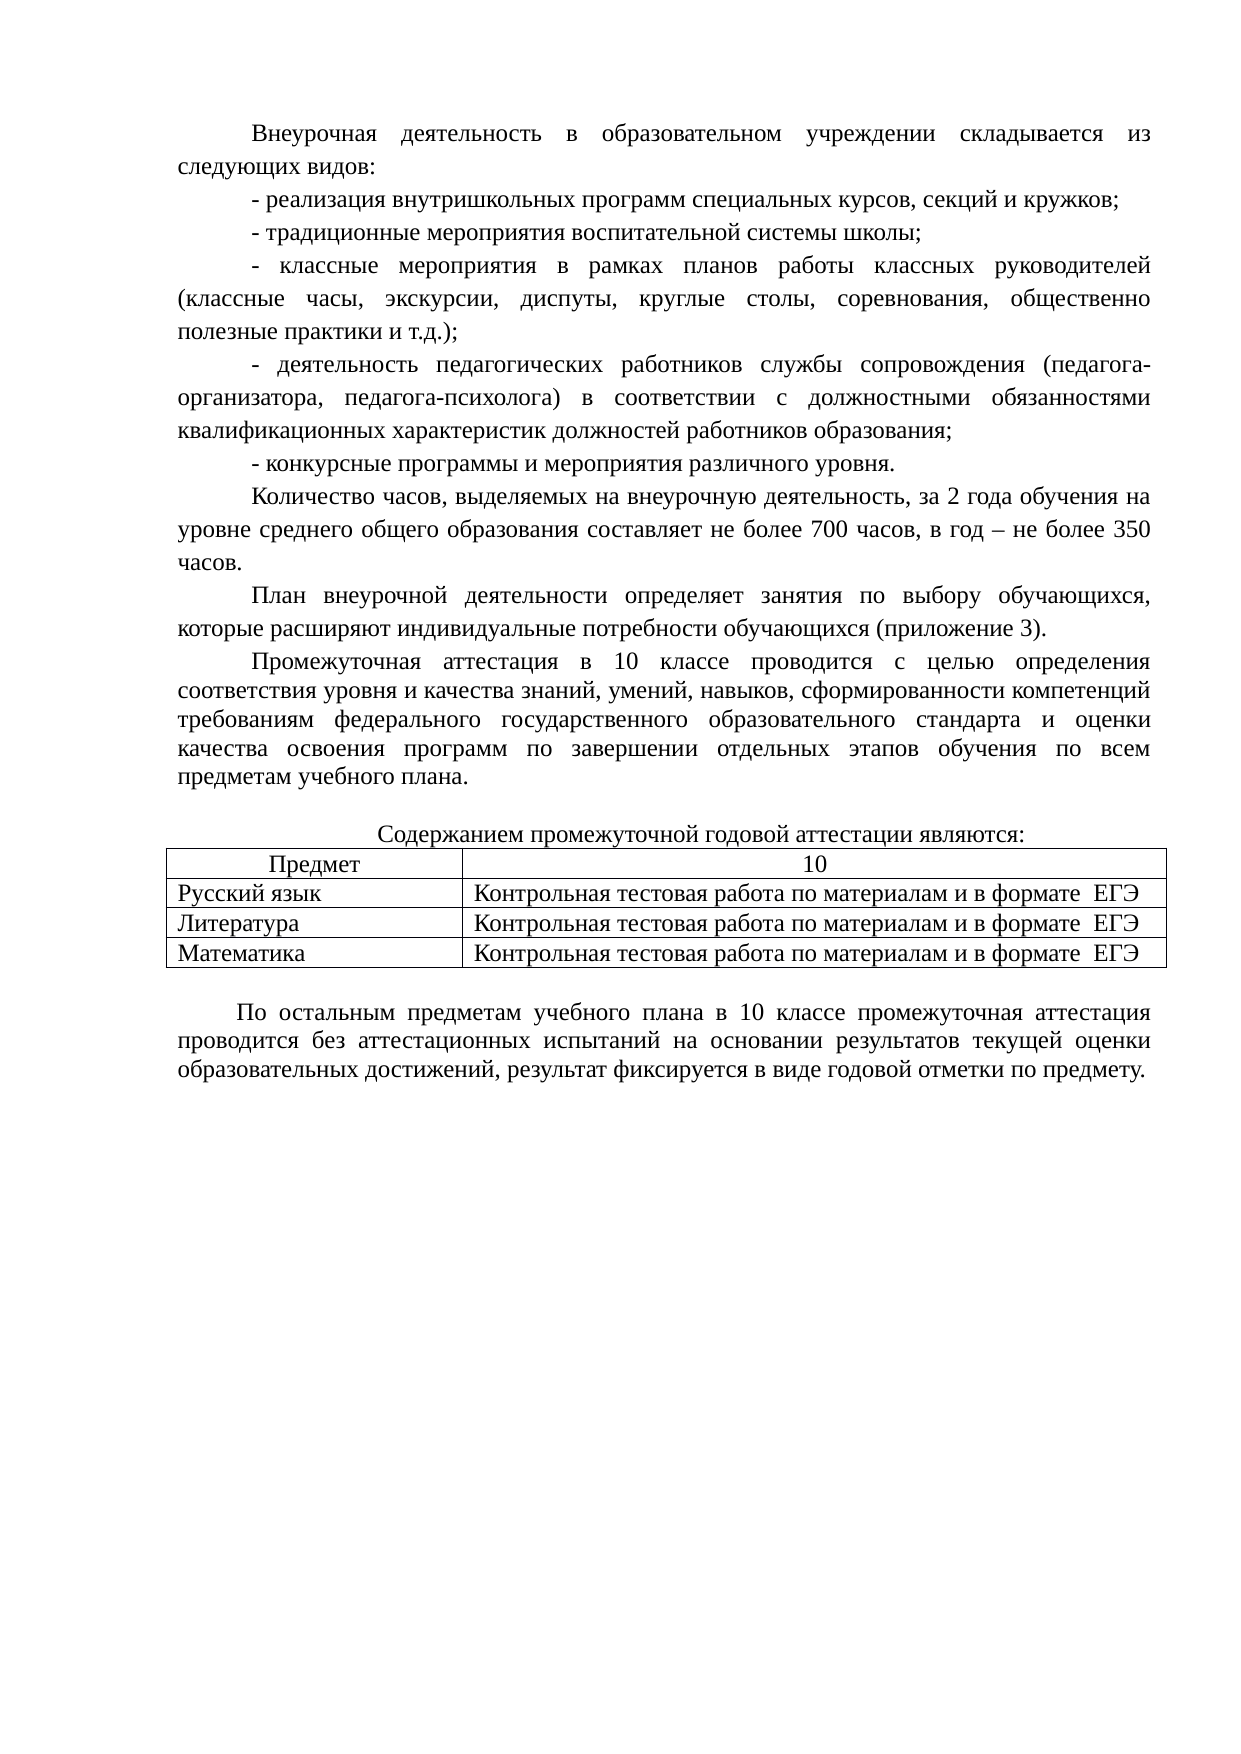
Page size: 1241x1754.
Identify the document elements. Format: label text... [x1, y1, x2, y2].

text - реализация внутришкольных программ специальных курсов, секций и кружков; [177, 184, 1152, 213]
text Внеурочная деятельность в образовательном учреждении складывается из следующих видов: [177, 118, 1152, 180]
table_cell Русский язык [167, 879, 462, 907]
text Содержанием промежуточной годовой аттестации являются: [177, 819, 1152, 848]
text План внеурочной деятельности определяет занятия по выбору обучающихся, которые расширяют индивидуальные потребности обучающихся (приложение 3). [177, 580, 1152, 642]
text - конкурсные программы и мероприятия различного уровня. [177, 448, 1152, 477]
text Промежуточная аттестация в 10 классе проводится с целью определения соответствия уровня и качества знаний, умений, навыков, сформированности компетенций требованиям федерального государственного образовательного стандарта и оценки качества освоения программ по завершении отдельных этапов обучения по всем предметам учебного плана. [177, 646, 1152, 790]
table_header 10 [463, 849, 1166, 877]
table_cell Контрольная тестовая работа по материалам и в формате ЕГЭ [463, 938, 1166, 967]
table_cell Контрольная тестовая работа по материалам и в формате ЕГЭ [463, 908, 1166, 937]
text По остальным предметам учебного плана в 10 классе промежуточная аттестация проводится без аттестационных испытаний на основании результатов текущей оценки образовательных достижений, результат фиксируется в виде годовой отметки по предмету. [177, 997, 1152, 1083]
text - традиционные мероприятия воспитательной системы школы; [177, 217, 1152, 246]
text - деятельность педагогических работников службы сопровождения (педагога-организатора, педагога-психолога) в соответствии с должностными обязанностями квалификационных характеристик должностей работников образования; [177, 349, 1152, 444]
text - классные мероприятия в рамках планов работы классных руководителей (классные часы, экскурсии, диспуты, круглые столы, соревнования, общественно полезные практики и т.д.); [177, 250, 1152, 345]
table_header Предмет [167, 849, 462, 877]
table_cell Контрольная тестовая работа по материалам и в формате ЕГЭ [463, 879, 1166, 907]
table_cell Литература [167, 908, 462, 937]
text Количество часов, выделяемых на внеурочную деятельность, за 2 года обучения на уровне среднего общего образования составляет не более 700 часов, в год – не более 350 часов. [177, 481, 1152, 576]
table_cell Математика [167, 938, 462, 967]
